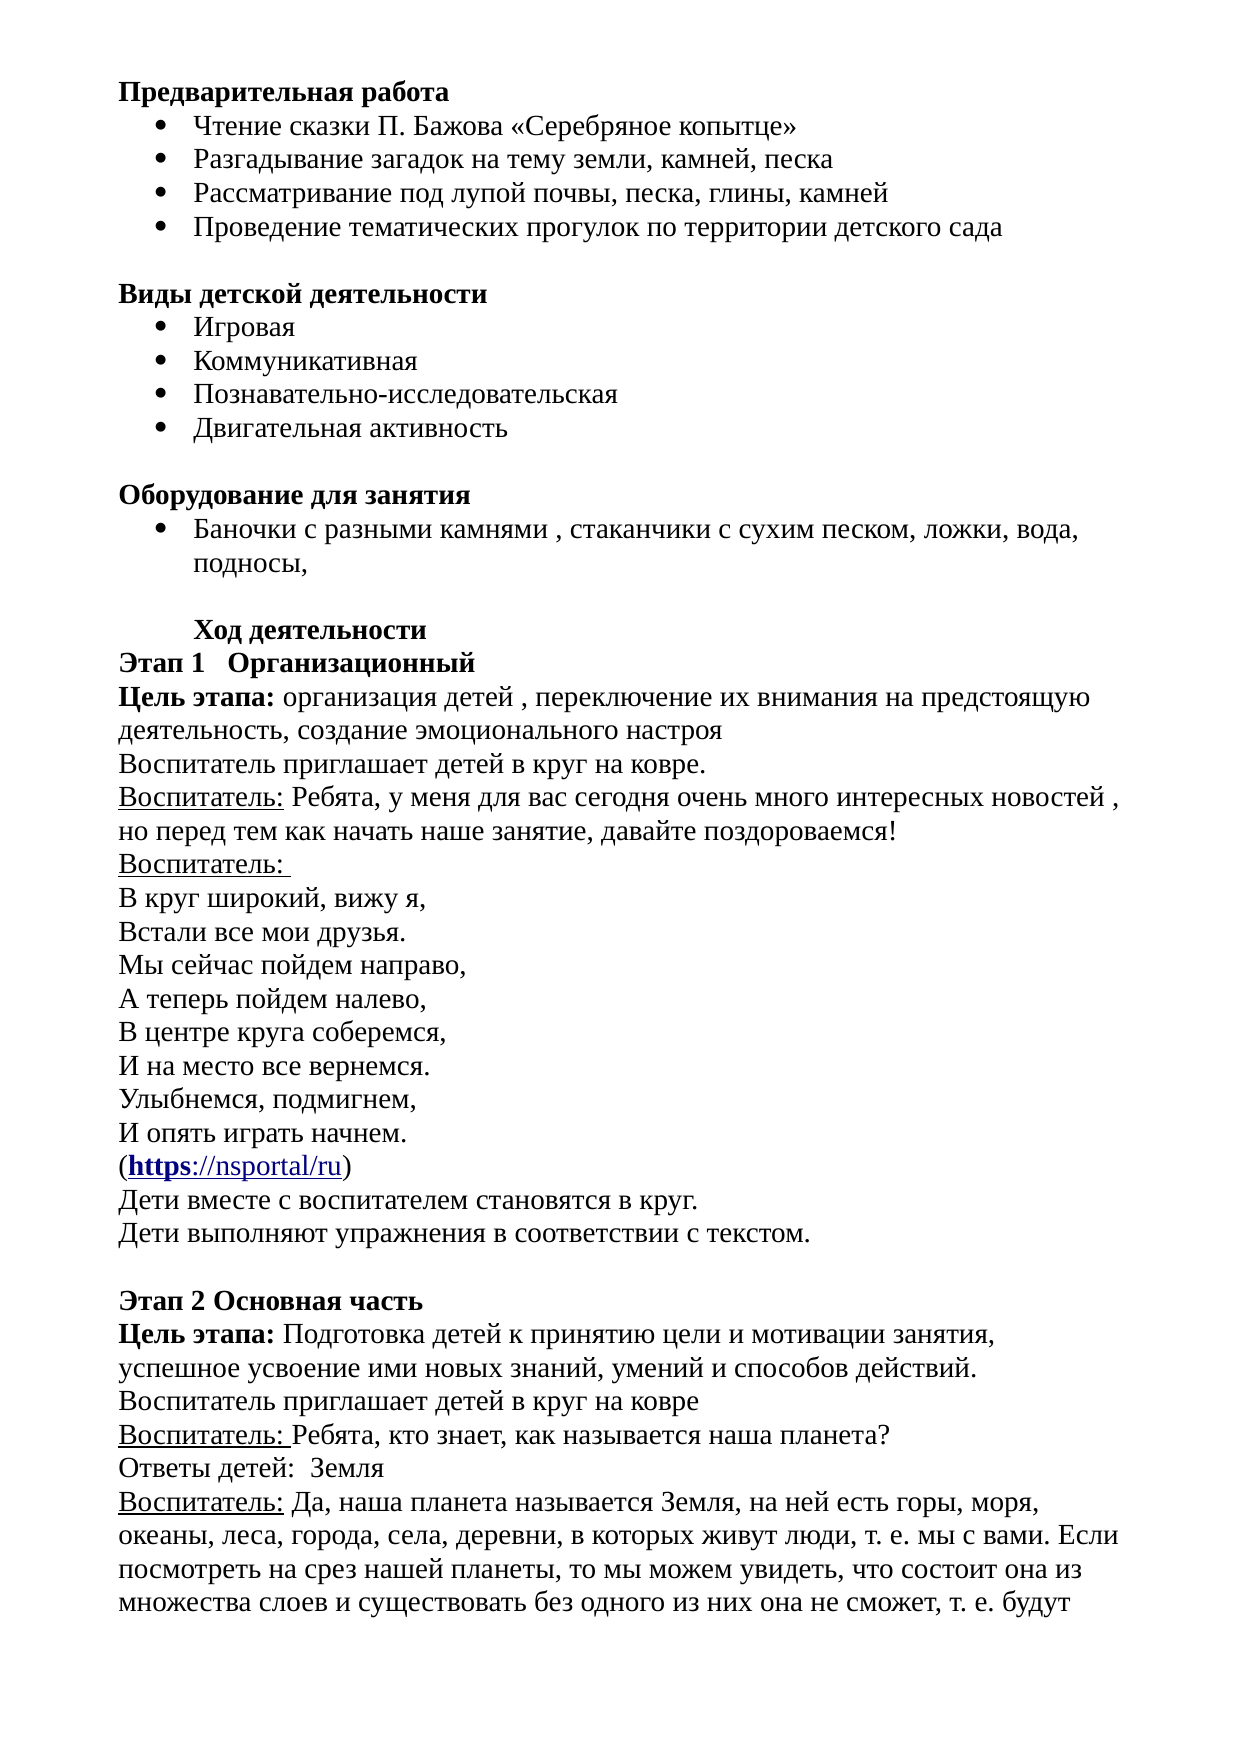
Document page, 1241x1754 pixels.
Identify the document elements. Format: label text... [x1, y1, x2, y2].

text В круг широкий, вижу я, Встали все мои друзья. Мы сейчас пойдем направо, А теперь пойдем налево, В центре круга соберемся, И на место все вернемся. Улыбнемся, подмигнем, И опять играть начнем. [118, 880, 1122, 1148]
text Предварительная работа [118, 74, 1122, 108]
list Чтение сказки П. Бажова «Серебряное копытце» [156, 108, 1122, 141]
list Двигательная активность [156, 410, 1122, 444]
list Познавательно-исследовательская [156, 377, 1122, 410]
text Виды детской деятельности [118, 276, 1122, 309]
text Цель этапа: организация детей , переключение их внимания на предстоящую деятельность, создание эмоционального настроя [118, 679, 1122, 746]
text Ход деятельности [193, 612, 1122, 645]
text Этап 2 Основная часть [118, 1283, 1122, 1316]
text Цель этапа: Подготовка детей к принятию цели и мотивации занятия, успешное усвоение ими новых знаний, умений и способов действий. [118, 1316, 1122, 1383]
list Игровая [156, 309, 1122, 343]
text Воспитатель: Ребята, кто знает, как называется наша планета? Ответы детей: Земля [118, 1417, 1122, 1484]
text Воспитатель: Ребята, у меня для вас сегодня очень много интересных новостей , но перед тем как начать наше занятие, давайте поздороваемся! Воспитатель: [118, 779, 1122, 880]
text Дети вместе с воспитателем становятся в круг. [118, 1182, 1122, 1216]
list Баночки с разными камнями , стаканчики с сухим песком, ложки, вода, подносы, [156, 511, 1122, 578]
text Воспитатель приглашает детей в круг на ковре [118, 1383, 1122, 1417]
text Воспитатель приглашает детей в круг на ковре. [118, 746, 1122, 779]
list Разгадывание загадок на тему земли, камней, песка [156, 141, 1122, 175]
list Проведение тематических прогулок по территории детского сада [156, 209, 1122, 242]
text Этап 1 Организационный [118, 645, 1122, 679]
list Рассматривание под лупой почвы, песка, глины, камней [156, 175, 1122, 209]
text Воспитатель: Да, наша планета называется Земля, на ней есть горы, моря, океаны, леса, города, села, деревни, в которых живут люди, т. е. мы с вами. Если посмотреть на срез нашей планеты, то мы можем увидеть, что состоит она из множества слоев и существовать без одного из них она не сможет, т. е. будут [118, 1484, 1122, 1618]
text (https://nsportal/ru) [118, 1148, 1122, 1182]
text Дети выполняют упражнения в соответствии с текстом. [118, 1216, 1122, 1249]
text Оборудование для занятия [118, 477, 1122, 511]
list Коммуникативная [156, 343, 1122, 377]
